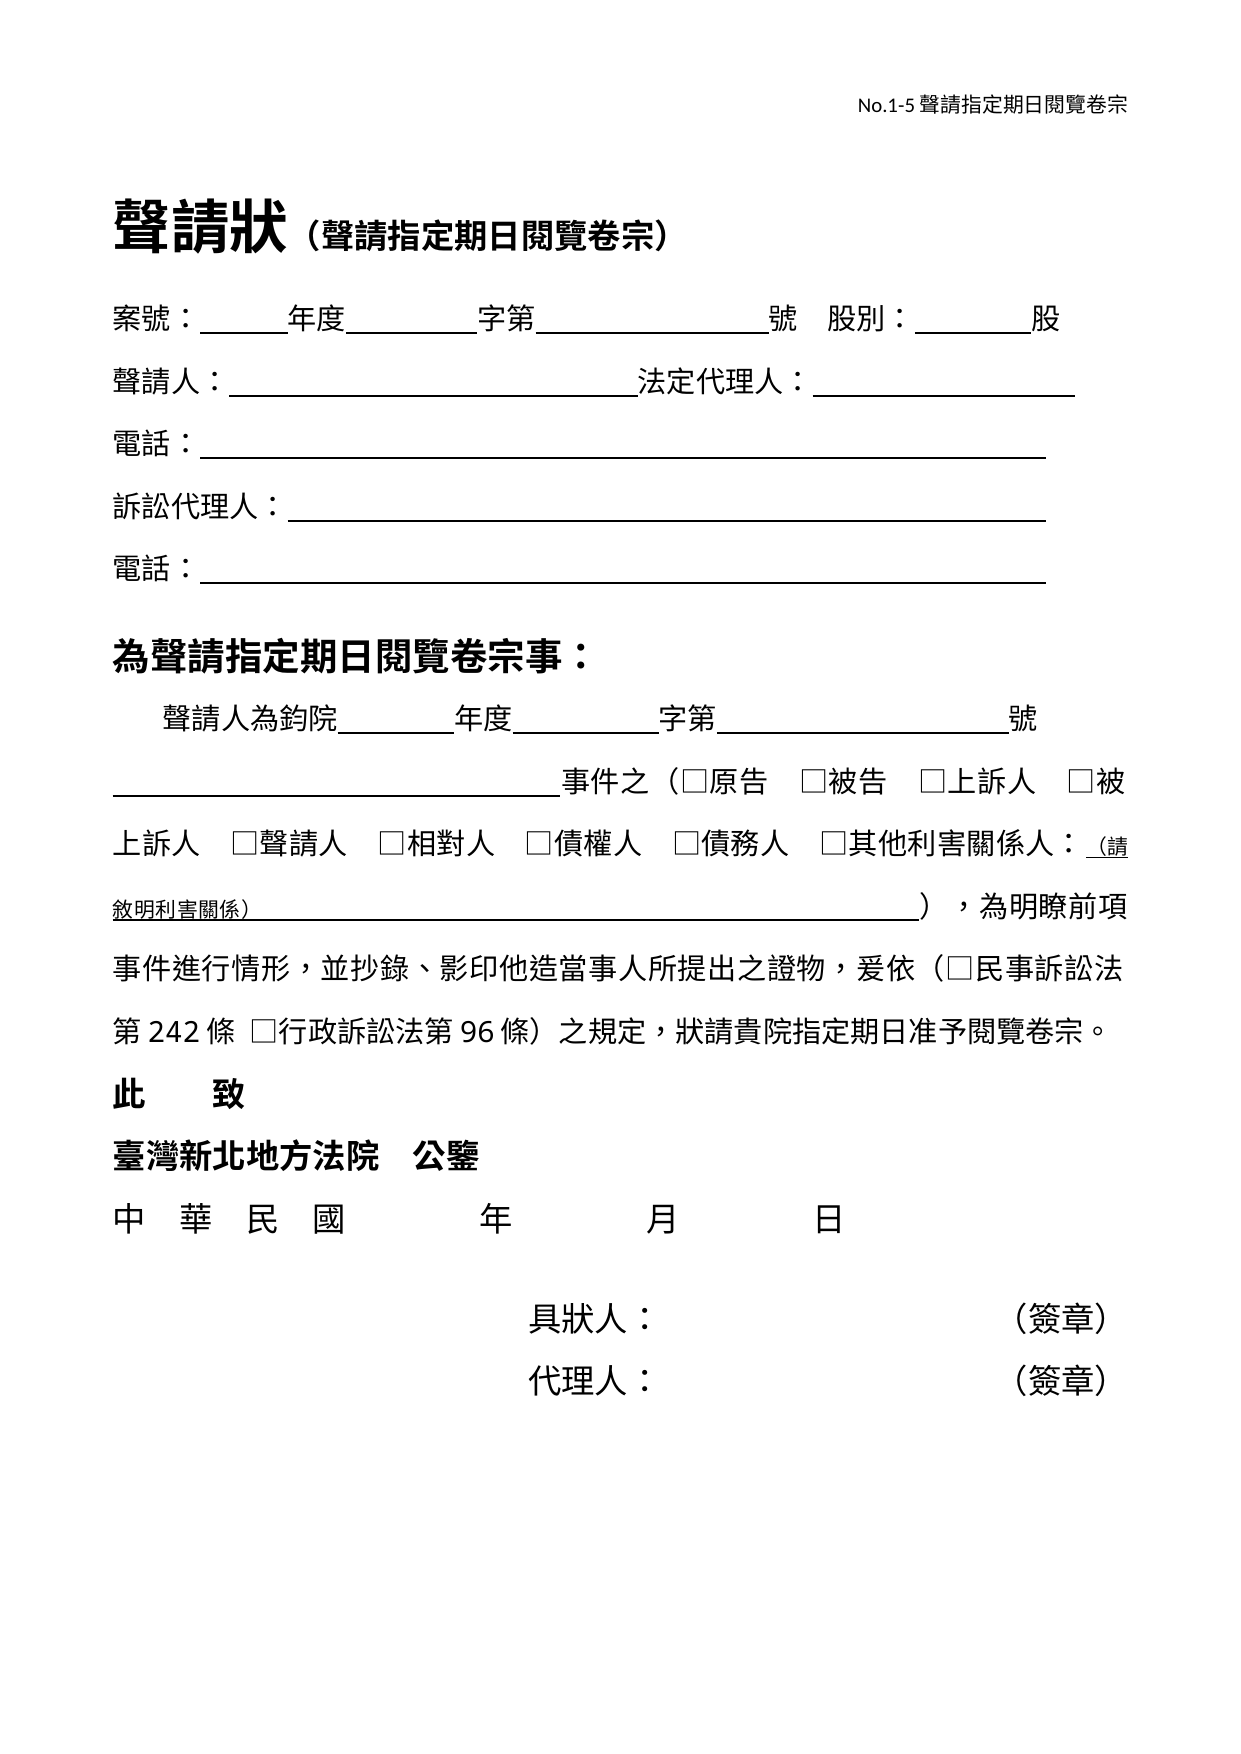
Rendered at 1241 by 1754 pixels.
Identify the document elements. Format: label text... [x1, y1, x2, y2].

text 聲請人： 法定代理人： [112, 338, 1128, 400]
text 中 華 民 國 年 月 日 [112, 1175, 1128, 1238]
text 電話： [112, 525, 1128, 588]
text 代理人： （簽章） [112, 1338, 1128, 1400]
text 聲請人為鈞院 年度 字第 號 [112, 675, 1128, 738]
text 事件之（□原告 □被告 □上訴人 □被上訴人 □聲請人 □相對人 □債權人 □債務人 □其他利害關係人：（請敘明利害關係） ），為明瞭前項事件進行情形，並抄錄、影印他造當事人所提出之證物，爰依（□民事訴訟法第242條 □行政訴訟法第96條）之規定，狀請貴院指定期日准予閱覽卷宗。 [112, 738, 1128, 1050]
text 聲請狀（聲請指定期日閱覽卷宗） [112, 150, 1128, 275]
text 案號： 年度 字第 號 股別： 股 [112, 275, 1128, 338]
text 訴訟代理人： [112, 463, 1128, 525]
text 此 致 [112, 1050, 1128, 1113]
text 電話： [112, 400, 1128, 463]
text 為聲請指定期日閱覽卷宗事： [112, 613, 1128, 675]
text 臺灣新北地方法院 公鑒 [112, 1113, 1128, 1175]
text 具狀人： （簽章） [112, 1275, 1128, 1338]
